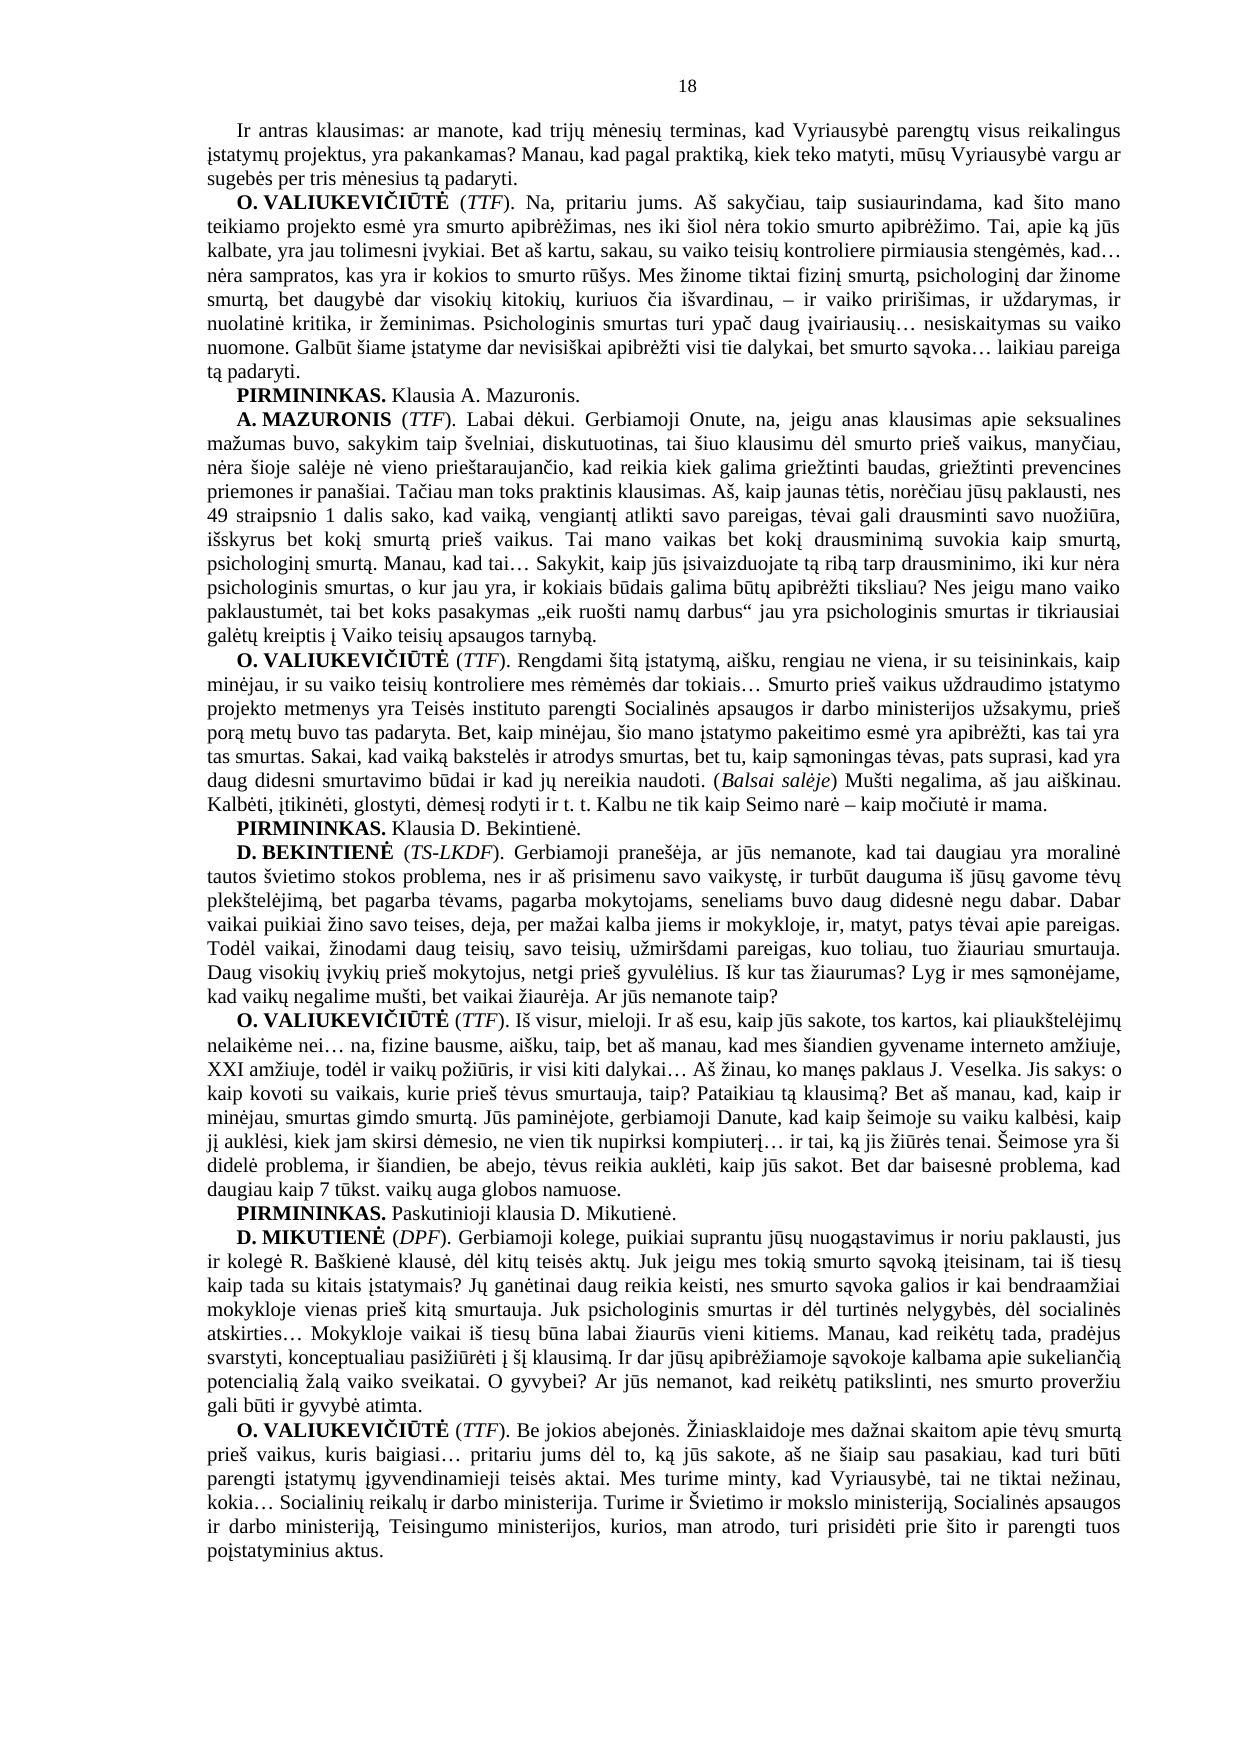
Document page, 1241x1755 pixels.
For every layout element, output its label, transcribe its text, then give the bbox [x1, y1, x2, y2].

text O. VALIUKEVIČIŪTĖ (TTF). Rengdami šitą įstatymą, aišku, rengiau ne viena, ir su teisininkais, kaip minėjau, ir su vaiko teisių kontroliere mes rėmėmės dar tokiais… Smurto prieš vaikus uždraudimo įstatymo projekto metmenys yra Teisės instituto parengti Socialinės apsaugos ir darbo ministerijos užsakymu, prieš porą metų buvo tas padaryta. Bet, kaip minėjau, šio mano įstatymo pakeitimo esmė yra apibrėžti, kas tai yra tas smurtas. Sakai, kad vaiką bakstelės ir atrodys smurtas, bet tu, kaip sąmoningas tėvas, pats suprasi, kad yra daug didesni smurtavimo būdai ir kad jų nereikia naudoti. (Balsai salėje) Mušti negalima, aš jau aiškinau. Kalbėti, įtikinėti, glostyti, dėmesį rodyti ir t. t. Kalbu ne tik kaip Seimo narė – kaip močiutė ir mama. [207, 647, 1122, 816]
text A. MAZURONIS (TTF). Labai dėkui. Gerbiamoji Onute, na, jeigu anas klausimas apie seksualines mažumas buvo, sakykim taip švelniai, diskutuotinas, tai šiuo klausimu dėl smurto prieš vaikus, manyčiau, nėra šioje salėje nė vieno prieštaraujančio, kad reikia kiek galima griežtinti baudas, griežtinti prevencines priemones ir panašiai. Tačiau man toks praktinis klausimas. Aš, kaip jaunas tėtis, norėčiau jūsų paklausti, nes 49 straipsnio 1 dalis sako, kad vaiką, vengiantį atlikti savo pareigas, tėvai gali drausminti savo nuožiūra, išskyrus bet kokį smurtą prieš vaikus. Tai mano vaikas bet kokį drausminimą suvokia kaip smurtą, psichologinį smurtą. Manau, kad tai… Sakykit, kaip jūs įsivaizduojate tą ribą tarp drausminimo, iki kur nėra psichologinis smurtas, o kur jau yra, ir kokiais būdais galima būtų apibrėžti tiksliau? Nes jeigu mano vaiko paklaustumėt, tai bet koks pasakymas „eik ruošti namų darbus“ jau yra psichologinis smurtas ir tikriausiai galėtų kreiptis į Vaiko teisių apsaugos tarnybą. [207, 407, 1122, 647]
text PIRMININKAS. Klausia A. Mazuronis. [207, 383, 1122, 407]
text PIRMININKAS. Klausia D. Bekintienė. [207, 816, 1122, 840]
text D. BEKINTIENĖ (TS-LKDF). Gerbiamoji pranešėja, ar jūs nemanote, kad tai daugiau yra moralinė tautos švietimo stokos problema, nes ir aš prisimenu savo vaikystę, ir turbūt dauguma iš jūsų gavome tėvų plekštelėjimą, bet pagarba tėvams, pagarba mokytojams, seneliams buvo daug didesnė negu dabar. Dabar vaikai puikiai žino savo teises, deja, per mažai kalba jiems ir mokykloje, ir, matyt, patys tėvai apie pareigas. Todėl vaikai, žinodami daug teisių, savo teisių, užmiršdami pareigas, kuo toliau, tuo žiauriau smurtauja. Daug visokių įvykių prieš mokytojus, netgi prieš gyvulėlius. Iš kur tas žiaurumas? Lyg ir mes sąmonėjame, kad vaikų negalime mušti, bet vaikai žiaurėja. Ar jūs nemanote taip? [207, 840, 1122, 1008]
text O. VALIUKEVIČIŪTĖ (TTF). Iš visur, mieloji. Ir aš esu, kaip jūs sakote, tos kartos, kai pliaukštelėjimų nelaikėme nei… na, fizine bausme, aišku, taip, bet aš manau, kad mes šiandien gyvename interneto amžiuje, XXI amžiuje, todėl ir vaikų požiūris, ir visi kiti dalykai… Aš žinau, ko manęs paklaus J. Veselka. Jis sakys: o kaip kovoti su vaikais, kurie prieš tėvus smurtauja, taip? Pataikiau tą klausimą? Bet aš manau, kad, kaip ir minėjau, smurtas gimdo smurtą. Jūs paminėjote, gerbiamoji Danute, kad kaip šeimoje su vaiku kalbėsi, kaip jį auklėsi, kiek jam skirsi dėmesio, ne vien tik nupirksi kompiuterį… ir tai, ką jis žiūrės tenai. Šeimose yra ši didelė problema, ir šiandien, be abejo, tėvus reikia auklėti, kaip jūs sakot. Bet dar baisesnė problema, kad daugiau kaip 7 tūkst. vaikų auga globos namuose. [207, 1008, 1122, 1201]
text O. VALIUKEVIČIŪTĖ (TTF). Be jokios abejonės. Žiniasklaidoje mes dažnai skaitom apie tėvų smurtą prieš vaikus, kuris baigiasi… pritariu jums dėl to, ką jūs sakote, aš ne šiaip sau pasakiau, kad turi būti parengti įstatymų įgyvendinamieji teisės aktai. Mes turime minty, kad Vyriausybė, tai ne tiktai nežinau, kokia… Socialinių reikalų ir darbo ministerija. Turime ir Švietimo ir mokslo ministeriją, Socialinės apsaugos ir darbo ministeriją, Teisingumo ministerijos, kurios, man atrodo, turi prisidėti prie šito ir parengti tuos poįstatyminius aktus. [207, 1417, 1122, 1562]
text PIRMININKAS. Paskutinioji klausia D. Mikutienė. [207, 1201, 1122, 1225]
text D. MIKUTIENĖ (DPF). Gerbiamoji kolege, puikiai suprantu jūsų nuogąstavimus ir noriu paklausti, jus ir kolegė R. Baškienė klausė, dėl kitų teisės aktų. Juk jeigu mes tokią smurto sąvoką įteisinam, tai iš tiesų kaip tada su kitais įstatymais? Jų ganėtinai daug reikia keisti, nes smurto sąvoka galios ir kai bendraamžiai mokykloje vienas prieš kitą smurtauja. Juk psichologinis smurtas ir dėl turtinės nelygybės, dėl socialinės atskirties… Mokykloje vaikai iš tiesų būna labai žiaurūs vieni kitiems. Manau, kad reikėtų tada, pradėjus svarstyti, konceptualiau pasižiūrėti į šį klausimą. Ir dar jūsų apibrėžiamoje sąvokoje kalbama apie sukeliančią potencialią žalą vaiko sveikatai. O gyvybei? Ar jūs nemanot, kad reikėtų patikslinti, nes smurto proveržiu gali būti ir gyvybė atimta. [207, 1225, 1122, 1417]
text Ir antras klausimas: ar manote, kad trijų mėnesių terminas, kad Vyriausybė parengtų visus reikalingus įstatymų projektus, yra pakankamas? Manau, kad pagal praktiką, kiek teko matyti, mūsų Vyriausybė vargu ar sugebės per tris mėnesius tą padaryti. [207, 118, 1122, 190]
text O. VALIUKEVIČIŪTĖ (TTF). Na, pritariu jums. Aš sakyčiau, taip susiaurindama, kad šito mano teikiamo projekto esmė yra smurto apibrėžimas, nes iki šiol nėra tokio smurto apibrėžimo. Tai, apie ką jūs kalbate, yra jau tolimesni įvykiai. Bet aš kartu, sakau, su vaiko teisių kontroliere pirmiausia stengėmės, kad… nėra sampratos, kas yra ir kokios to smurto rūšys. Mes žinome tiktai fizinį smurtą, psichologinį dar žinome smurtą, bet daugybė dar visokių kitokių, kuriuos čia išvardinau, – ir vaiko pririšimas, ir uždarymas, ir nuolatinė kritika, ir žeminimas. Psichologinis smurtas turi ypač daug įvairiausių… nesiskaitymas su vaiko nuomone. Galbūt šiame įstatyme dar nevisiškai apibrėžti visi tie dalykai, bet smurto sąvoka… laikiau pareiga tą padaryti. [207, 190, 1122, 383]
